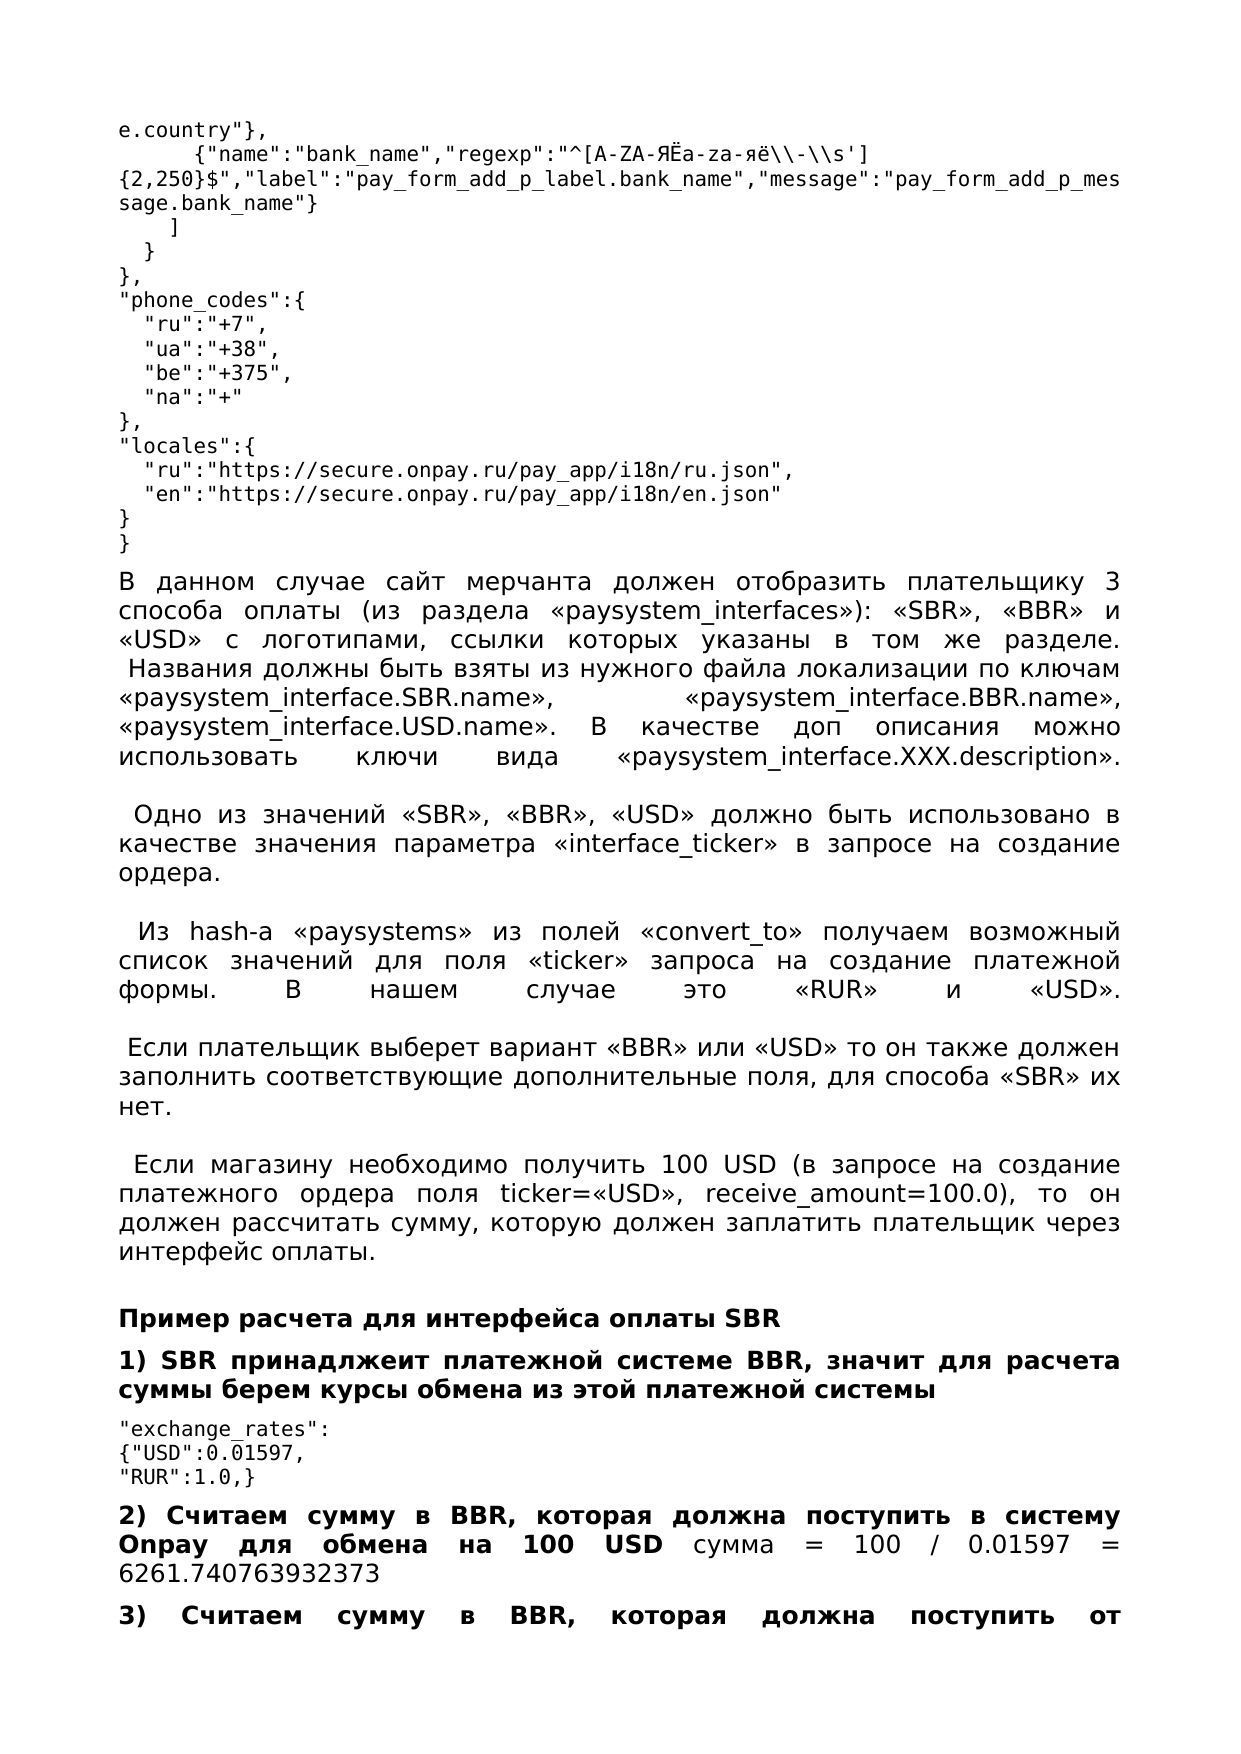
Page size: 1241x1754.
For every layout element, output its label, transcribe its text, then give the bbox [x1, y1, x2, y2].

text e.country"}, {"name":"bank_name","regexp":"^[A-ZА-ЯЁa-zа-яё\\-\\s']{2,250}$","label":"pay_form_add_p_label.bank_name","message":"pay_form_add_p_message.bank_name"} ] } }, "phone_codes":{ "ru":"+7", "ua":"+38", "be":"+375", "na":"+" }, "locales":{ "ru":"https://secure.onpay.ru/pay_app/i18n/ru.json", "en":"https://secure.onpay.ru/pay_app/i18n/en.json" } } [118, 118, 1122, 555]
subtitle Пример расчета для интерфейса оплаты SBR [118, 1304, 1122, 1333]
text "exchange_rates": {"USD":0.01597, "RUR":1.0,} [118, 1417, 1122, 1489]
text 2) Считаем сумму в BBR, которая должна поступить в систему Onpay для обмена на 100 USD сумма = 100 / 0.01597 = 6261.740763932373 [118, 1501, 1122, 1589]
text 1) SBR принадлжеит платежной системе BBR, значит для расчета суммы берем курсы обмена из этой платежной системы [118, 1346, 1122, 1404]
text 3) Считаем сумму в BBR, которая должна поступить от [118, 1601, 1122, 1631]
text В данном случае сайт мерчанта должен отобразить плательщику 3 способа оплаты (из раздела «paysystem_interfaces»): «SBR», «BBR» и «USD» с логотипами, ссылки которых указаны в том же разделе. Названия должны быть взяты из нужного файла локализации по ключам «paysystem_interface.SBR.name», «paysystem_interface.BBR.name», «paysystem_interface.USD.name». В качестве доп описания можно использовать ключи вида «paysystem_interface.XXX.description». Одно из значений «SBR», «BBR», «USD» должно быть использовано в качестве значения параметра «interface_ticker» в запросе на создание ордера. Из hash-а «paysystems» из полей «convert_to» получаем возможный список значений для поля «ticker» запроса на создание платежной формы. В нашем случае это «RUR» и «USD». Если плательщик выберет вариант «BBR» или «USD» то он также должен заполнить соответствующие дополнительные поля, для способа «SBR» их нет. Если магазину необходимо получить 100 USD (в запросе на создание платежного ордера поля ticker=«USD», receive_amount=100.0), то он должен рассчитать сумму, которую должен заплатить плательщик через интерфейс оплаты. [118, 567, 1122, 1267]
